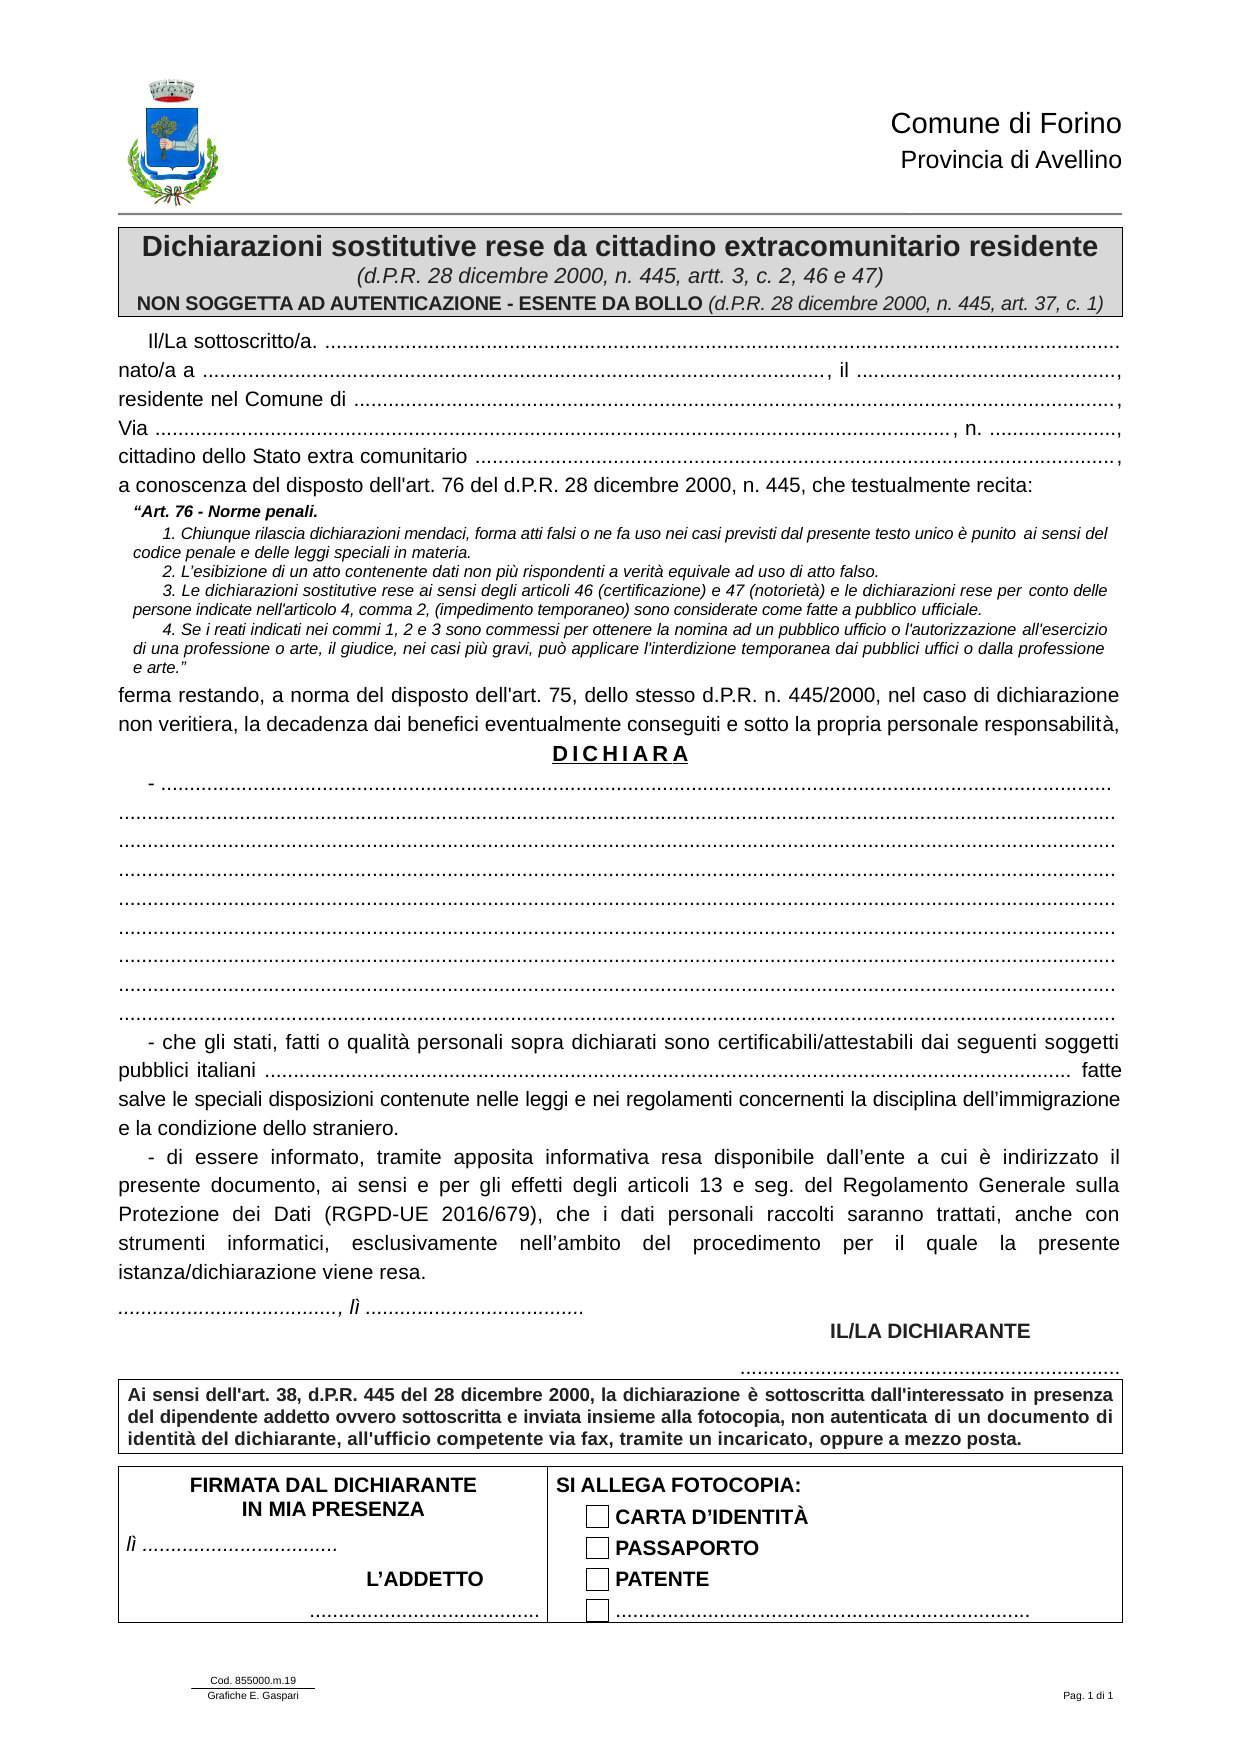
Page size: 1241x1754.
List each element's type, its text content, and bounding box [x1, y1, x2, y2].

text ferma restando, a norma del disposto dell'art. 75, dello stesso d.P.R. n. 445/2000, nel caso di dichiarazione non veritiera, la decadenza dai benefici eventualmente conseguiti e sotto la propria personale responsabilità, [118, 683, 1122, 736]
text Comune di Forino [224, 106, 1122, 140]
text - ..................................................................................................................................................................... [118, 771, 1122, 795]
text 2. L’esibizione di un atto contenente dati non più rispondenti a verità equivale ad uso di atto falso. [133, 562, 1107, 581]
text 3. Le dichiarazioni sostitutive rese ai sensi degli articoli 46 (certificazione) e 47 (notorietà) e le dichiarazioni rese per conto delle persone indicate nell'articolo 4, comma 2, (impedimento temporaneo) sono considerate come fatte a pubblico ufficiale. [133, 581, 1107, 619]
text ............................................................................................................................................................................. [118, 943, 1122, 967]
table_header Dichiarazioni sostitutive rese da cittadino extracomunitario residente (d.P.R. 28 dicembre 2000, n. 445, artt. 3, c. 2, 46 e 47) NON SOGGETTA AD AUTENTICAZIONE - ESENTE DA BOLLO (d.P.R. 28 dicembre 2000, n. 445, art. 37, c. 1) [119, 228, 1122, 316]
text ............................................................................................................................................................................. [118, 886, 1122, 910]
text ............................................................................................................................................................................. [118, 857, 1122, 881]
text .................................................................. [738, 1355, 1122, 1379]
text Provincia di Avellino [224, 145, 1122, 174]
text ............................................................................................................................................................................. [118, 972, 1122, 996]
text ............................................................................................................................................................................. [118, 1001, 1122, 1025]
text IL/LA DICHIARANTE [738, 1318, 1122, 1342]
text ......................................, lì ...................................... [118, 1294, 1122, 1318]
table_header SI ALLEGA FOTOCOPIA: CARTA D’IDENTITÀ PASSAPORTO PATENTE ........................................................................ [548, 1467, 1122, 1622]
text “Art. 76 - Norme penali. [133, 502, 1107, 521]
text - che gli stati, fatti o qualità personali sopra dichiarati sono certificabili/attestabili dai seguenti soggetti pubblici italiani ............................................................................................................................................ fatte salve le speciali disposizioni contenute nelle leggi e nei regolamenti concernenti la disciplina dell’immigrazione e la condizione dello straniero. [118, 1029, 1122, 1140]
text 4. Se i reati indicati nei commi 1, 2 e 3 sono commessi per ottenere la nomina ad un pubblico ufficio o l'autorizzazione all'esercizio di una professione o arte, il giudice, nei casi più gravi, può applicare l'interdizione temporanea dai pubblici uffici o dalla professione e arte.” [133, 619, 1107, 677]
table_header FIRMATA DAL DICHIARANTE IN MIA PRESENZA lì .................................. L’ADDETTO ........................................ [119, 1467, 547, 1622]
text DICHIARA [118, 741, 1122, 766]
table_header Ai sensi dell'art. 38, d.P.R. 445 del 28 dicembre 2000, la dichiarazione è sottoscritta dall'interessato in presenza del dipendente addetto ovvero sottoscritta e inviata insieme alla fotocopia, non autenticata di un documento di identità del dichiarante, all'ufficio competente via fax, tramite un incaricato, oppure a mezzo posta. [119, 1380, 1122, 1453]
picture [122, 76, 224, 207]
text ............................................................................................................................................................................. [118, 799, 1122, 823]
text - di essere informato, tramite apposita informativa resa disponibile dall’ente a cui è indirizzato il presente documento, ai sensi e per gli effetti degli articoli 13 e seg. del Regolamento Generale sulla Protezione dei Dati (RGPD-UE 2016/679), che i dati personali raccolti saranno trattati, anche con strumenti informatici, esclusivamente nell’ambito del procedimento per il quale la presente istanza/dichiarazione viene resa. [118, 1144, 1122, 1283]
text ............................................................................................................................................................................. [118, 828, 1122, 852]
text 1. Chiunque rilascia dichiarazioni mendaci, forma atti falsi o ne fa uso nei casi previsti dal presente testo unico è punito ai sensi del codice penale e delle leggi speciali in materia. [133, 523, 1107, 562]
text ............................................................................................................................................................................. [118, 914, 1122, 938]
text Il/La sottoscritto/a. .......................................................................................................................................... nato/a a ............................................................................................................, il ............................................., residente nel Comune di ...................................................................................................................................., Via .........................................................................................................................................., n. ......................, cittadino dello Stato extra comunitario ..............................................................................................................., a conoscenza del disposto dell'art. 76 del d.P.R. 28 dicembre 2000, n. 445, che testualmente recita: [118, 329, 1122, 497]
